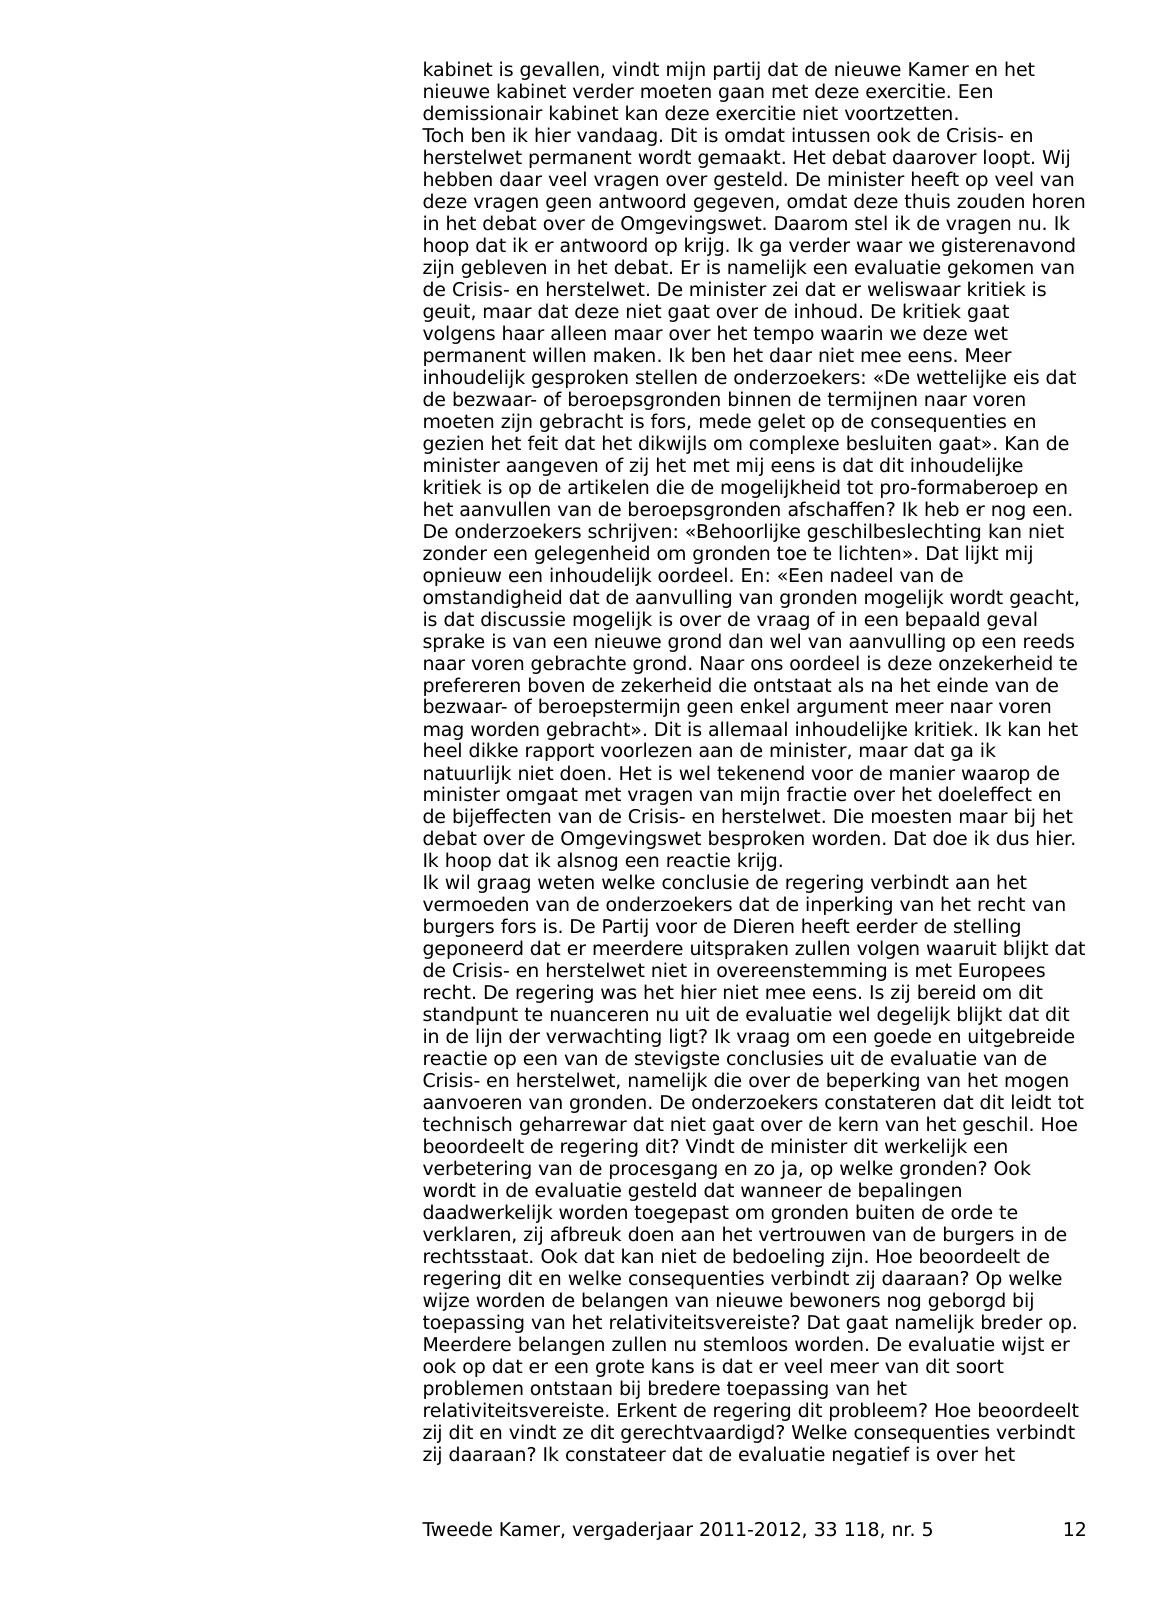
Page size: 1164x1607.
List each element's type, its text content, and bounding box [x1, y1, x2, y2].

text kabinet is gevallen, vindt mijn partij dat de nieuwe Kamer en het nieuwe kabinet verder moeten gaan met deze exercitie. Een demissionair kabinet kan deze exercitie niet voortzetten. [422, 59, 1087, 125]
text Ik wil graag weten welke conclusie de regering verbindt aan het vermoeden van de onderzoekers dat de inperking van het recht van burgers fors is. De Partij voor de Dieren heeft eerder de stelling geponeerd dat er meerdere uitspraken zullen volgen waaruit blijkt dat de Crisis- en herstelwet niet in overeenstemming is met Europees recht. De regering was het hier niet mee eens. Is zij bereid om dit standpunt te nuanceren nu uit de evaluatie wel degelijk blijkt dat dit in de lijn der verwachting ligt? Ik vraag om een goede en uitgebreide reactie op een van de stevigste conclusies uit de evaluatie van de Crisis- en herstelwet, namelijk die over de beperking van het mogen aanvoeren van gronden. De onderzoekers constateren dat dit leidt tot technisch geharrewar dat niet gaat over de kern van het geschil. Hoe beoordeelt de regering dit? Vindt de minister dit werkelijk een verbetering van de procesgang en zo ja, op welke gronden? Ook wordt in de evaluatie gesteld dat wanneer de bepalingen daadwerkelijk worden toegepast om gronden buiten de orde te verklaren, zij afbreuk doen aan het vertrouwen van de burgers in de rechtsstaat. Ook dat kan niet de bedoeling zijn. Hoe beoordeelt de regering dit en welke consequenties verbindt zij daaraan? Op welke wijze worden de belangen van nieuwe bewoners nog geborgd bij toepassing van het relativiteitsvereiste? Dat gaat namelijk breder op. Meerdere belangen zullen nu stemloos worden. De evaluatie wijst er ook op dat er een grote kans is dat er veel meer van dit soort problemen ontstaan bij bredere toepassing van het relativiteitsvereiste. Erkent de regering dit probleem? Hoe beoordeelt zij dit en vindt ze dit gerechtvaardigd? Welke consequenties verbindt zij daaraan? Ik constateer dat de evaluatie negatief is over het [422, 872, 1087, 1466]
text Toch ben ik hier vandaag. Dit is omdat intussen ook de Crisis- en herstelwet permanent wordt gemaakt. Het debat daarover loopt. Wij hebben daar veel vragen over gesteld. De minister heeft op veel van deze vragen geen antwoord gegeven, omdat deze thuis zouden horen in het debat over de Omgevingswet. Daarom stel ik de vragen nu. Ik hoop dat ik er antwoord op krijg. Ik ga verder waar we gisterenavond zijn gebleven in het debat. Er is namelijk een evaluatie gekomen van de Crisis- en herstelwet. De minister zei dat er weliswaar kritiek is geuit, maar dat deze niet gaat over de inhoud. De kritiek gaat volgens haar alleen maar over het tempo waarin we deze wet permanent willen maken. Ik ben het daar niet mee eens. Meer inhoudelijk gesproken stellen de onderzoekers: «De wettelijke eis dat de bezwaar- of beroepsgronden binnen de termijnen naar voren moeten zijn gebracht is fors, mede gelet op de consequenties en gezien het feit dat het dikwijls om complexe besluiten gaat». Kan de minister aangeven of zij het met mij eens is dat dit inhoudelijke kritiek is op de artikelen die de mogelijkheid tot pro-formaberoep en het aanvullen van de beroepsgronden afschaffen? Ik heb er nog een. De onderzoekers schrijven: «Behoorlijke geschilbeslechting kan niet zonder een gelegenheid om gronden toe te lichten». Dat lijkt mij opnieuw een inhoudelijk oordeel. En: «Een nadeel van de omstandigheid dat de aanvulling van gronden mogelijk wordt geacht, is dat discussie mogelijk is over de vraag of in een bepaald geval sprake is van een nieuwe grond dan wel van aanvulling op een reeds naar voren gebrachte grond. Naar ons oordeel is deze onzekerheid te prefereren boven de zekerheid die ontstaat als na het einde van de bezwaar- of beroepstermijn geen enkel argument meer naar voren mag worden gebracht». Dit is allemaal inhoudelijke kritiek. Ik kan het heel dikke rapport voorlezen aan de minister, maar dat ga ik natuurlijk niet doen. Het is wel tekenend voor de manier waarop de minister omgaat met vragen van mijn fractie over het doeleffect en de bijeffecten van de Crisis- en herstelwet. Die moesten maar bij het debat over de Omgevingswet besproken worden. Dat doe ik dus hier. Ik hoop dat ik alsnog een reactie krijg. [422, 125, 1087, 872]
